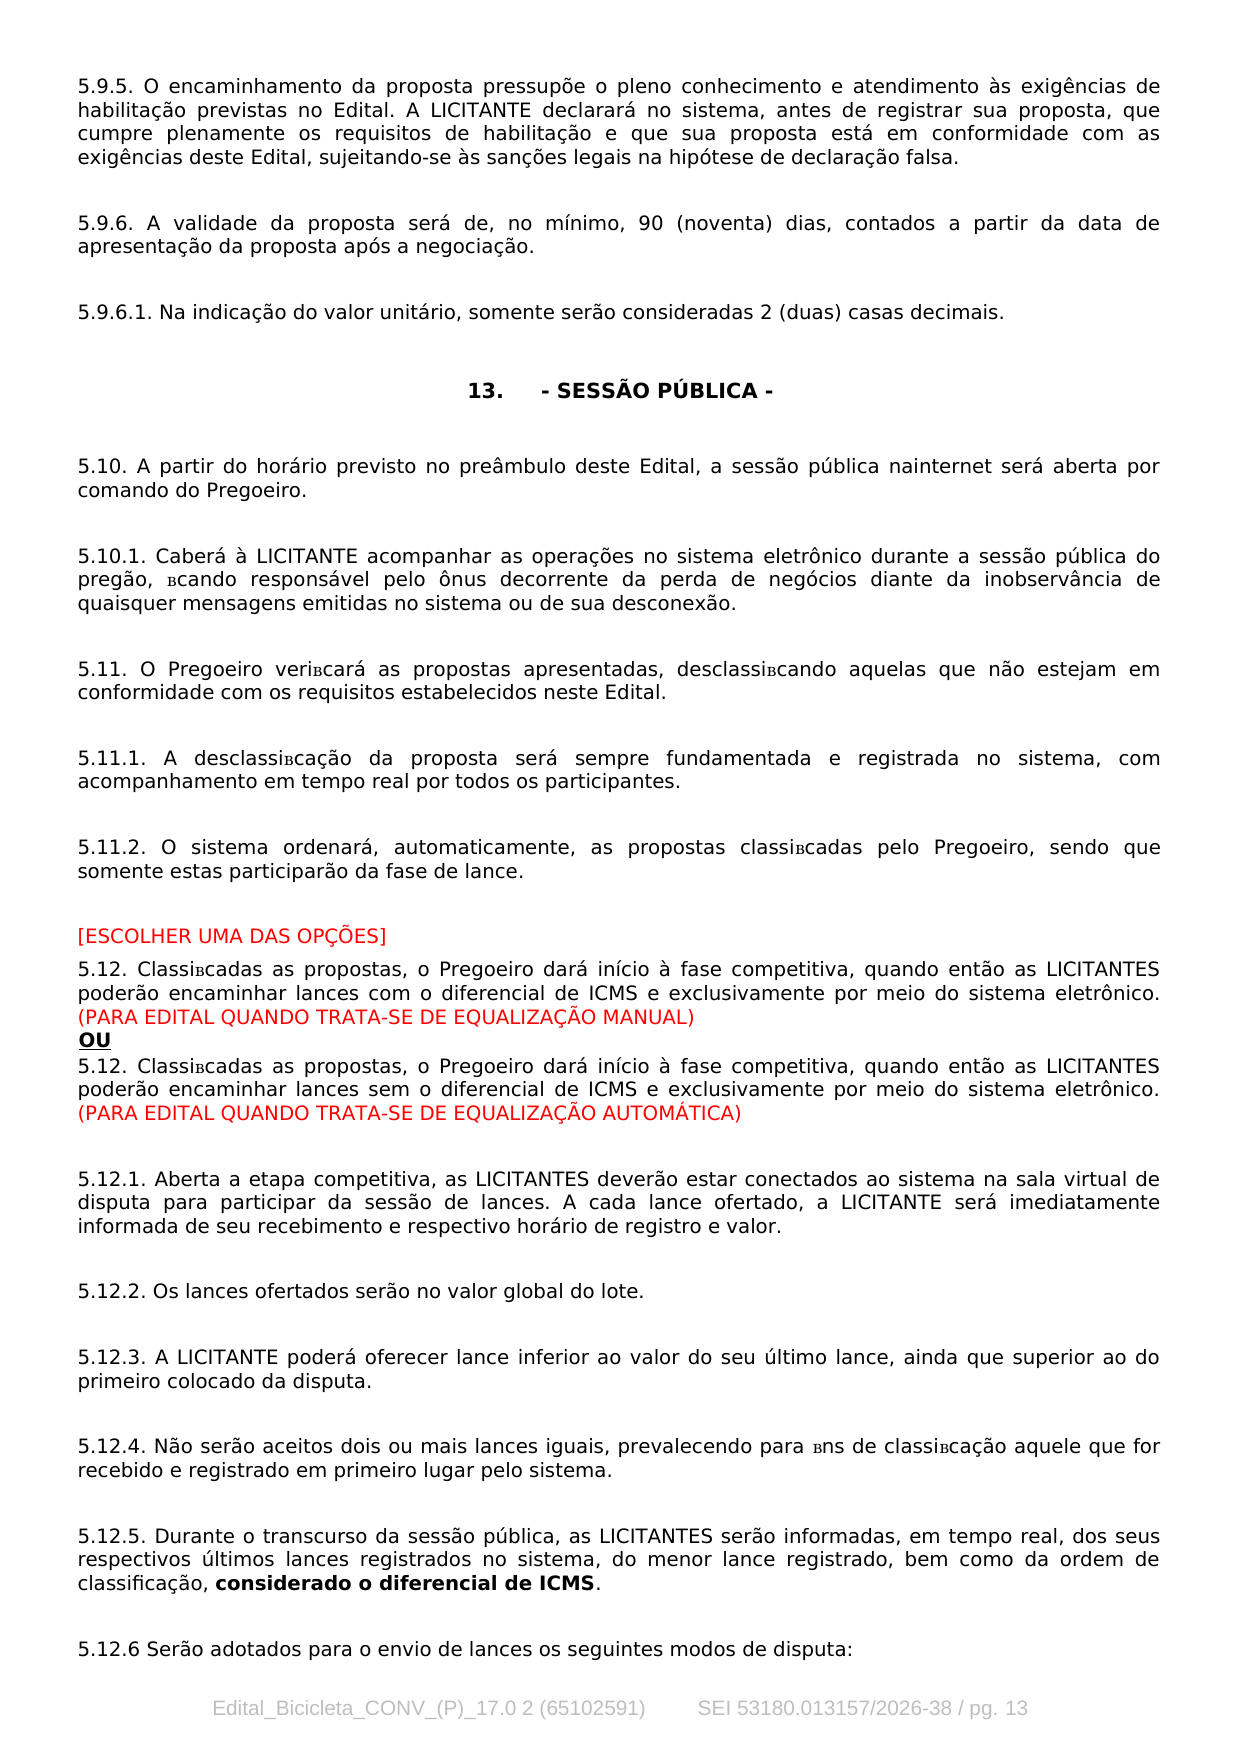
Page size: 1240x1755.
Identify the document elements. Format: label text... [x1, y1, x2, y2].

text 5.10. A partir do horário previsto no preâmbulo deste Edital, a sessão pública nainternet será aberta por comando do Pregoeiro. [77, 455, 1161, 502]
text 5.9.5. O encaminhamento da proposta pressupõe o pleno conhecimento e atendimento às exigências de habilitação previstas no Edital. A LICITANTE declarará no sistema, antes de registrar sua proposta, que cumpre plenamente os requisitos de habilitação e que sua proposta está em conformidade com as exigências deste Edital, sujeitando-se às sanções legais na hipótese de declaração falsa. [77, 75, 1161, 169]
text 5.10.1. Caberá à LICITANTE acompanhar as operações no sistema eletrônico durante a sessão pública do pregão, cando responsável pelo ônus decorrente da perda de negócios diante da inobservância de quaisquer mensagens emitidas no sistema ou de sua desconexão. [77, 545, 1161, 615]
text 5.11.1. A desclassicação da proposta será sempre fundamentada e registrada no sistema, com acompanhamento em tempo real por todos os participantes. [77, 747, 1161, 793]
text 5.12.6 Serão adotados para o envio de lances os seguintes modos de disputa: [77, 1638, 1161, 1661]
text 5.11. O Pregoeiro vericará as propostas apresentadas, desclassicando aquelas que não estejam em conformidade com os requisitos estabelecidos neste Edital. [77, 658, 1161, 704]
subtitle OU [78, 1029, 1168, 1052]
subtitle - SESSÃO PÚBLICA - [79, 379, 1161, 403]
text 5.9.6.1. Na indicação do valor unitário, somente serão consideradas 2 (duas) casas decimais. [77, 301, 1161, 324]
text 5.12.1. Aberta a etapa competitiva, as LICITANTES deverão estar conectados ao sistema na sala virtual de disputa para participar da sessão de lances. A cada lance ofertado, a LICITANTE será imediatamente informada de seu recebimento e respectivo horário de registro e valor. [77, 1168, 1161, 1238]
text 5.12. Classicadas as propostas, o Pregoeiro dará início à fase competitiva, quando então as LICITANTES poderão encaminhar lances com o diferencial de ICMS e exclusivamente por meio do sistema eletrônico. (PARA EDITAL QUANDO TRATA-SE DE EQUALIZAÇÃO MANUAL) [77, 958, 1161, 1029]
text 5.12.2. Os lances ofertados serão no valor global do lote. [77, 1281, 1161, 1303]
text 5.12.5. Durante o transcurso da sessão pública, as LICITANTES serão informadas, em tempo real, dos seus respectivos últimos lances registrados no sistema, do menor lance registrado, bem como da ordem de classificação, considerado o diferencial de ICMS. [77, 1525, 1161, 1595]
text 5.12.3. A LICITANTE poderá oferecer lance inferior ao valor do seu último lance, ainda que superior ao do primeiro colocado da disputa. [77, 1346, 1161, 1393]
text [ESCOLHER UMA DAS OPÇÕES] [77, 925, 1168, 948]
text 5.12.4. Não serão aceitos dois ou mais lances iguais, prevalecendo para ns de classicação aquele que for recebido e registrado em primeiro lugar pelo sistema. [77, 1435, 1161, 1482]
text 5.9.6. A validade da proposta será de, no mínimo, 90 (noventa) dias, contados a partir da data de apresentação da proposta após a negociação. [77, 212, 1161, 258]
text 5.11.2. O sistema ordenará, automaticamente, as propostas classicadas pelo Pregoeiro, sendo que somente estas participarão da fase de lance. [77, 836, 1161, 883]
text 5.12. Classicadas as propostas, o Pregoeiro dará início à fase competitiva, quando então as LICITANTES poderão encaminhar lances sem o diferencial de ICMS e exclusivamente por meio do sistema eletrônico. (PARA EDITAL QUANDO TRATA-SE DE EQUALIZAÇÃO AUTOMÁTICA) [77, 1055, 1161, 1125]
